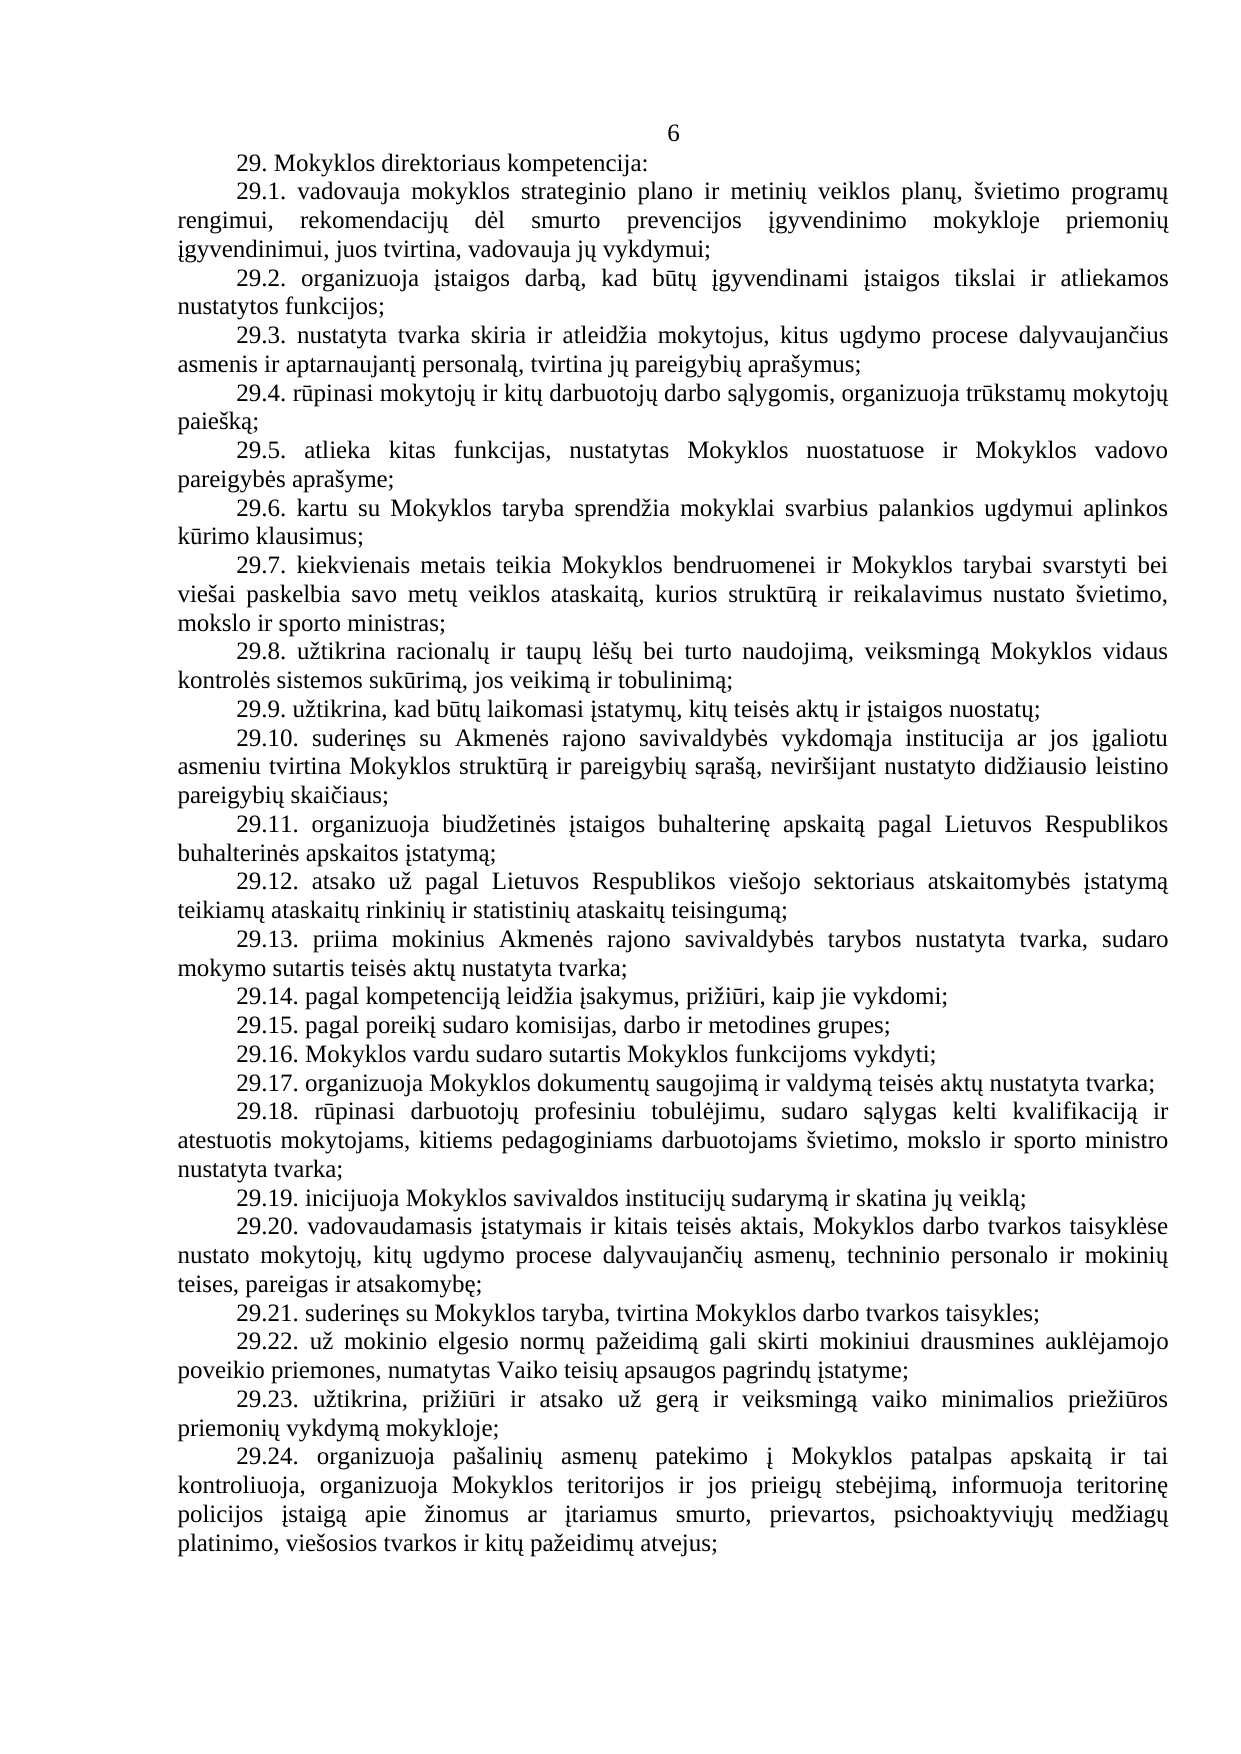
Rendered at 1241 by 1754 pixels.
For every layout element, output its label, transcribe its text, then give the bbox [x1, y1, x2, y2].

text 29.18. rūpinasi darbuotojų profesiniu tobulėjimu, sudaro sąlygas kelti kvalifikaciją ir atestuotis mokytojams, kitiems pedagoginiams darbuotojams švietimo, mokslo ir sporto ministro nustatyta tvarka; [177, 1096, 1169, 1183]
text 29.23. užtikrina, prižiūri ir atsako už gerą ir veiksmingą vaiko minimalios priežiūros priemonių vykdymą mokykloje; [177, 1384, 1169, 1441]
text 29.13. priima mokinius Akmenės rajono savivaldybės tarybos nustatyta tvarka, sudaro mokymo sutartis teisės aktų nustatyta tvarka; [177, 924, 1169, 981]
text 29.4. rūpinasi mokytojų ir kitų darbuotojų darbo sąlygomis, organizuoja trūkstamų mokytojų paiešką; [177, 378, 1169, 435]
text 29.5. atlieka kitas funkcijas, nustatytas Mokyklos nuostatuose ir Mokyklos vadovo pareigybės aprašyme; [177, 435, 1169, 493]
text 29.1. vadovauja mokyklos strateginio plano ir metinių veiklos planų, švietimo programų rengimui, rekomendacijų dėl smurto prevencijos įgyvendinimo mokykloje priemonių įgyvendinimui, juos tvirtina, vadovauja jų vykdymui; [177, 176, 1169, 263]
text 29.10. suderinęs su Akmenės rajono savivaldybės vykdomąja institucija ar jos įgaliotu asmeniu tvirtina Mokyklos struktūrą ir pareigybių sąrašą, neviršijant nustatyto didžiausio leistino pareigybių skaičiaus; [177, 723, 1169, 809]
text 29.11. organizuoja biudžetinės įstaigos buhalterinę apskaitą pagal Lietuvos Respublikos buhalterinės apskaitos įstatymą; [177, 809, 1169, 866]
text 29.2. organizuoja įstaigos darbą, kad būtų įgyvendinami įstaigos tikslai ir atliekamos nustatytos funkcijos; [177, 263, 1169, 320]
text 29.19. inicijuoja Mokyklos savivaldos institucijų sudarymą ir skatina jų veiklą; [177, 1183, 1169, 1211]
text 29.6. kartu su Mokyklos taryba sprendžia mokyklai svarbius palankios ugdymui aplinkos kūrimo klausimus; [177, 493, 1169, 550]
text 29.16. Mokyklos vardu sudaro sutartis Mokyklos funkcijoms vykdyti; [177, 1039, 1169, 1068]
text 29.8. užtikrina racionalų ir taupų lėšų bei turto naudojimą, veiksmingą Mokyklos vidaus kontrolės sistemos sukūrimą, jos veikimą ir tobulinimą; [177, 636, 1169, 694]
text 29.7. kiekvienais metais teikia Mokyklos bendruomenei ir Mokyklos tarybai svarstyti bei viešai paskelbia savo metų veiklos ataskaitą, kurios struktūrą ir reikalavimus nustato švietimo, mokslo ir sporto ministras; [177, 550, 1169, 636]
text 29.15. pagal poreikį sudaro komisijas, darbo ir metodines grupes; [177, 1010, 1169, 1039]
text 29.22. už mokinio elgesio normų pažeidimą gali skirti mokiniui drausmines auklėjamojo poveikio priemones, numatytas Vaiko teisių apsaugos pagrindų įstatyme; [177, 1326, 1169, 1384]
text 29.14. pagal kompetenciją leidžia įsakymus, prižiūri, kaip jie vykdomi; [177, 981, 1169, 1010]
text 29.9. užtikrina, kad būtų laikomasi įstatymų, kitų teisės aktų ir įstaigos nuostatų; [177, 694, 1169, 723]
text 29.3. nustatyta tvarka skiria ir atleidžia mokytojus, kitus ugdymo procese dalyvaujančius asmenis ir aptarnaujantį personalą, tvirtina jų pareigybių aprašymus; [177, 320, 1169, 378]
text 29.21. suderinęs su Mokyklos taryba, tvirtina Mokyklos darbo tvarkos taisykles; [177, 1298, 1169, 1326]
text 29.12. atsako už pagal Lietuvos Respublikos viešojo sektoriaus atskaitomybės įstatymą teikiamų ataskaitų rinkinių ir statistinių ataskaitų teisingumą; [177, 866, 1169, 924]
text 29.20. vadovaudamasis įstatymais ir kitais teisės aktais, Mokyklos darbo tvarkos taisyklėse nustato mokytojų, kitų ugdymo procese dalyvaujančių asmenų, techninio personalo ir mokinių teises, pareigas ir atsakomybę; [177, 1211, 1169, 1298]
text 29.17. organizuoja Mokyklos dokumentų saugojimą ir valdymą teisės aktų nustatyta tvarka; [177, 1068, 1169, 1096]
text 29. Mokyklos direktoriaus kompetencija: [236, 148, 1169, 176]
text 29.24. organizuoja pašalinių asmenų patekimo į Mokyklos patalpas apskaitą ir tai kontroliuoja, organizuoja Mokyklos teritorijos ir jos prieigų stebėjimą, informuoja teritorinę policijos įstaigą apie žinomus ar įtariamus smurto, prievartos, psichoaktyviųjų medžiagų platinimo, viešosios tvarkos ir kitų pažeidimų atvejus; [177, 1441, 1169, 1556]
